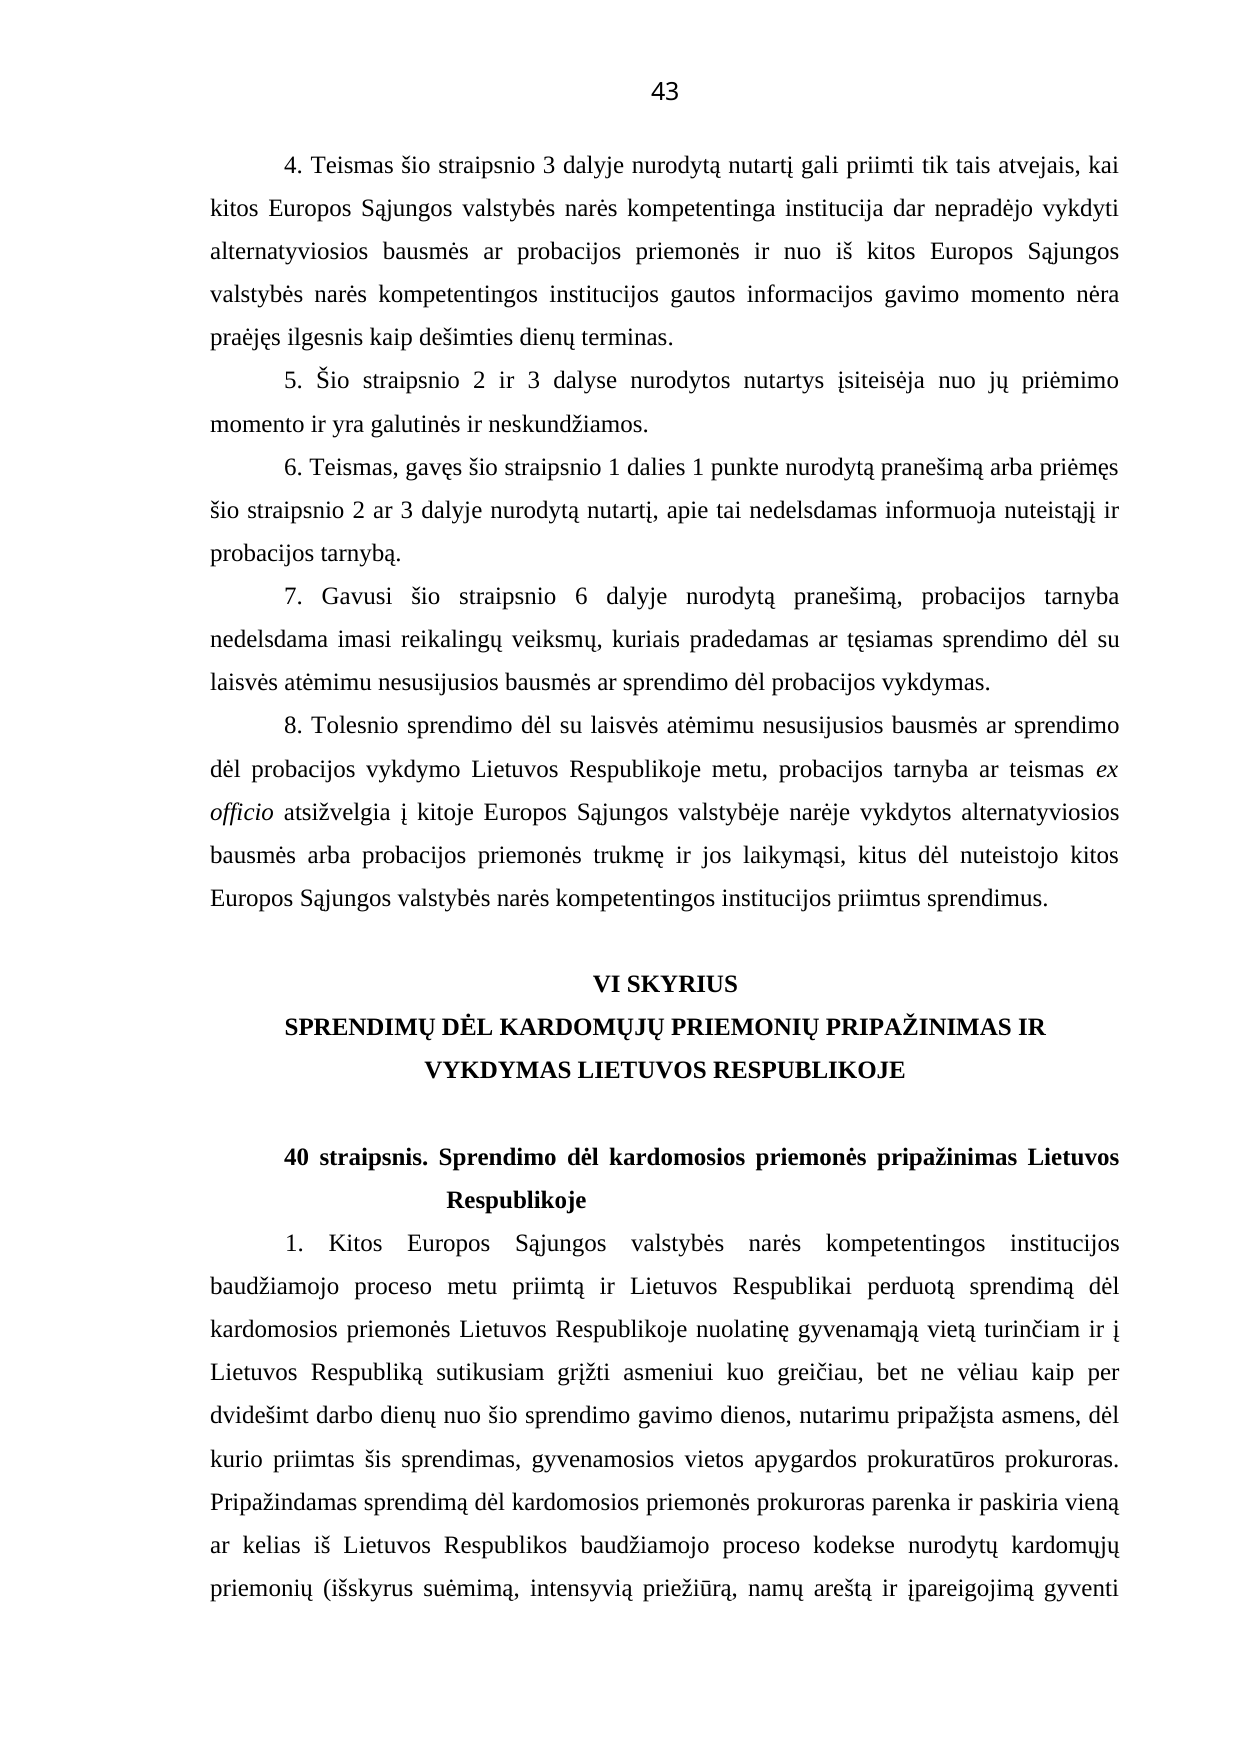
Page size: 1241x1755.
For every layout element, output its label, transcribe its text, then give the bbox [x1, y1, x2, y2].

text VI SKYRIUS [210, 969, 1120, 998]
text SPRENDIMŲ DĖL KARDOMŲJŲ PRIEMONIŲ PRIPAŽINIMAS IR VYKDYMAS LIETUVOS RESPUBLIKOJE [210, 1012, 1120, 1084]
text 1. Kitos Europos Sąjungos valstybės narės kompetentingos institucijos baudžiamojo proceso metu priimtą ir Lietuvos Respublikai perduotą sprendimą dėl kardomosios priemonės Lietuvos Respublikoje nuolatinę gyvenamąją vietą turinčiam ir į Lietuvos Respubliką sutikusiam grįžti asmeniui kuo greičiau, bet ne vėliau kaip per dvidešimt darbo dienų nuo šio sprendimo gavimo dienos, nutarimu pripažįsta asmens, dėl kurio priimtas šis sprendimas, gyvenamosios vietos apygardos prokuratūros prokuroras. Pripažindamas sprendimą dėl kardomosios priemonės prokuroras parenka ir paskiria vieną ar kelias iš Lietuvos Respublikos baudžiamojo proceso kodekse nurodytų kardomųjų priemonių (išskyrus suėmimą, intensyvią priežiūrą, namų areštą ir įpareigojimą gyventi [210, 1228, 1120, 1602]
text 8. Tolesnio sprendimo dėl su laisvės atėmimu nesusijusios bausmės ar sprendimo dėl probacijos vykdymo Lietuvos Respublikoje metu, probacijos tarnyba ar teismas ex officio atsižvelgia į kitoje Europos Sąjungos valstybėje narėje vykdytos alternatyviosios bausmės arba probacijos priemonės trukmę ir jos laikymąsi, kitus dėl nuteistojo kitos Europos Sąjungos valstybės narės kompetentingos institucijos priimtus sprendimus. [210, 711, 1120, 912]
text 40 straipsnis. Sprendimo dėl kardomosios priemonės pripažinimas Lietuvos Respublikoje [284, 1142, 1120, 1214]
text 7. Gavusi šio straipsnio 6 dalyje nurodytą pranešimą, probacijos tarnyba nedelsdama imasi reikalingų veiksmų, kuriais pradedamas ar tęsiamas sprendimo dėl su laisvės atėmimu nesusijusios bausmės ar sprendimo dėl probacijos vykdymas. [210, 581, 1120, 696]
text 5. Šio straipsnio 2 ir 3 dalyse nurodytos nutartys įsiteisėja nuo jų priėmimo momento ir yra galutinės ir neskundžiamos. [210, 366, 1120, 437]
text 4. Teismas šio straipsnio 3 dalyje nurodytą nutartį gali priimti tik tais atvejais, kai kitos Europos Sąjungos valstybės narės kompetentinga institucija dar nepradėjo vykdyti alternatyviosios bausmės ar probacijos priemonės ir nuo iš kitos Europos Sąjungos valstybės narės kompetentingos institucijos gautos informacijos gavimo momento nėra praėjęs ilgesnis kaip dešimties dienų terminas. [210, 150, 1120, 351]
text 6. Teismas, gavęs šio straipsnio 1 dalies 1 punkte nurodytą pranešimą arba priėmęs šio straipsnio 2 ar 3 dalyje nurodytą nutartį, apie tai nedelsdamas informuoja nuteistąjį ir probacijos tarnybą. [210, 452, 1120, 567]
